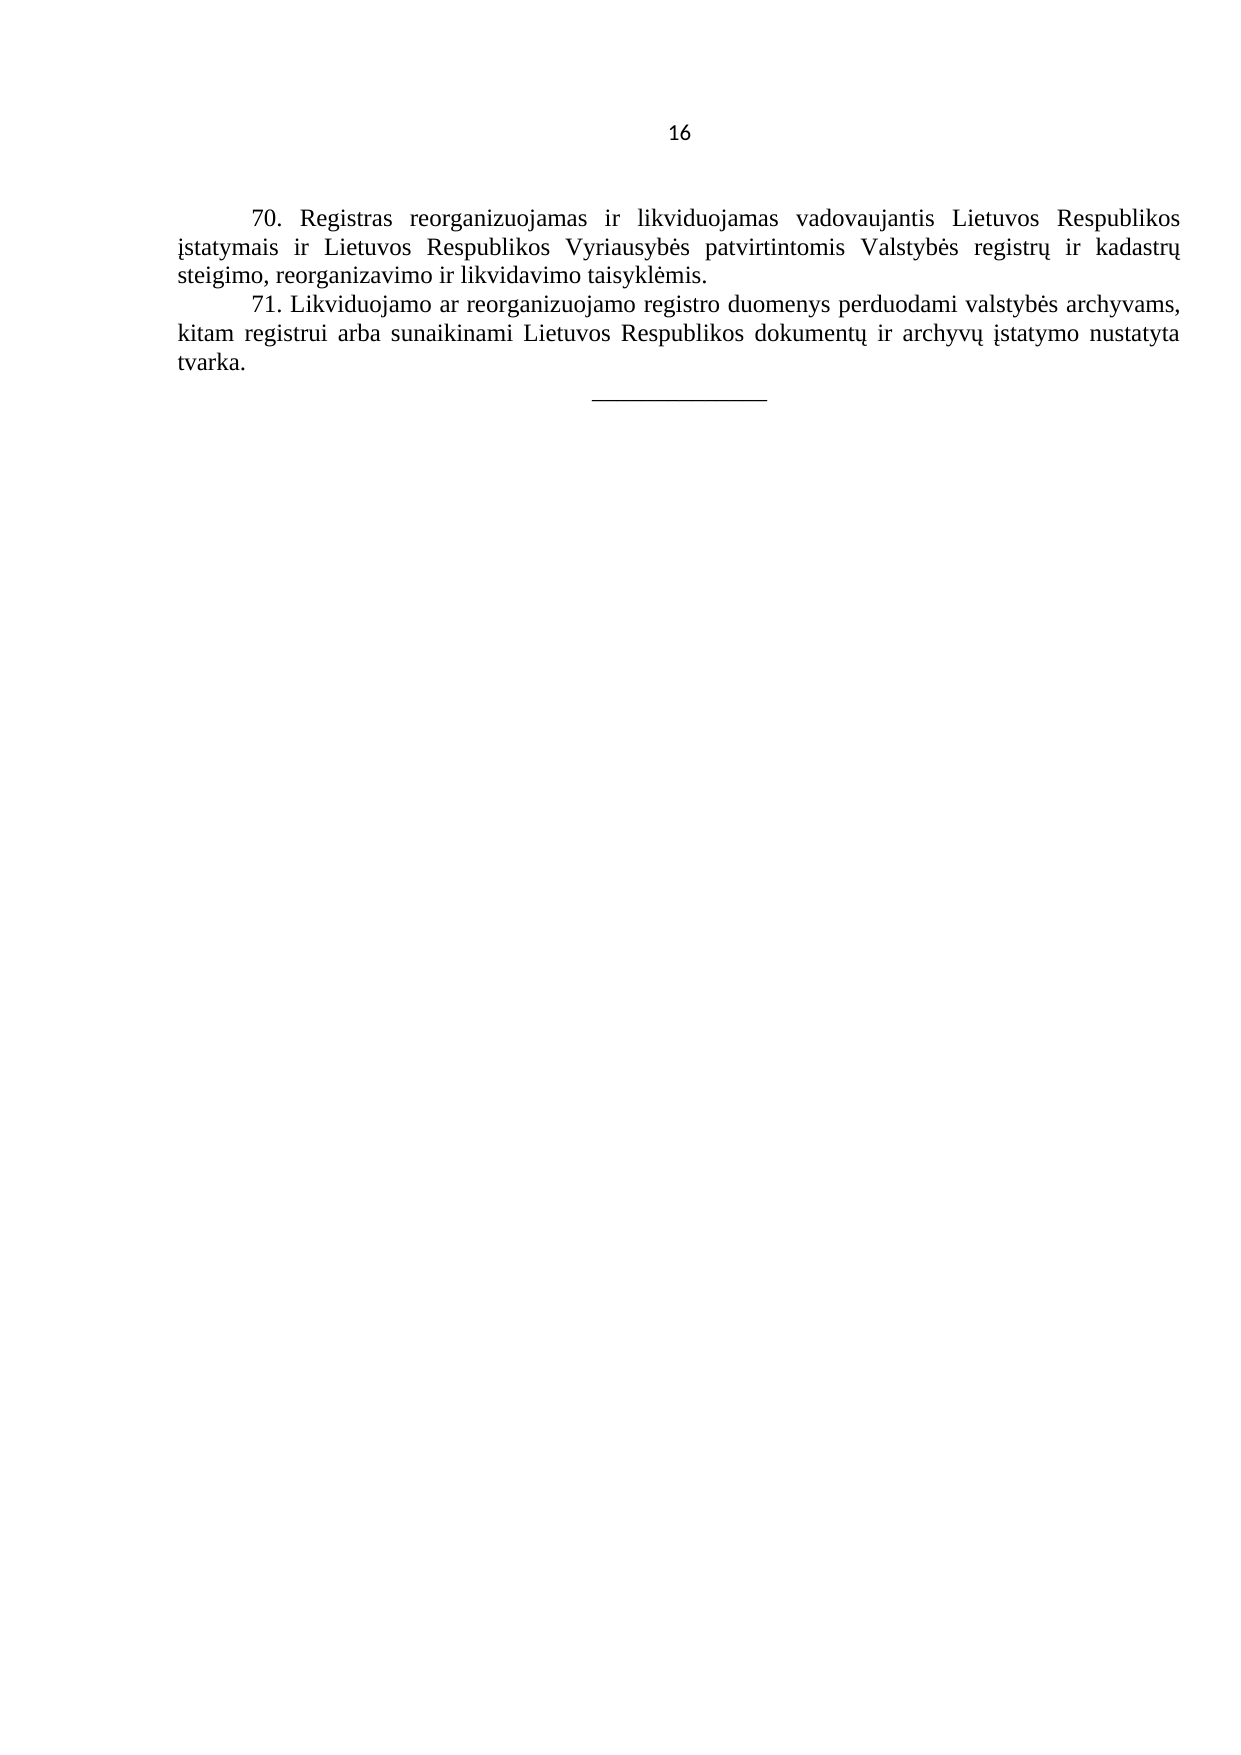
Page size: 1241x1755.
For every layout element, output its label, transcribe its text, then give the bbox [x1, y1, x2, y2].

text 70. Registras reorganizuojamas ir likviduojamas vadovaujantis Lietuvos Respublikos įstatymais ir Lietuvos Respublikos Vyriausybės patvirtintomis Valstybės registrų ir kadastrų steigimo, reorganizavimo ir likvidavimo taisyklėmis. [177, 203, 1181, 289]
text ______________ [177, 375, 1181, 404]
text 71. Likviduojamo ar reorganizuojamo registro duomenys perduodami valstybės archyvams, kitam registrui arba sunaikinami Lietuvos Respublikos dokumentų ir archyvų įstatymo nustatyta tvarka. [177, 289, 1181, 375]
